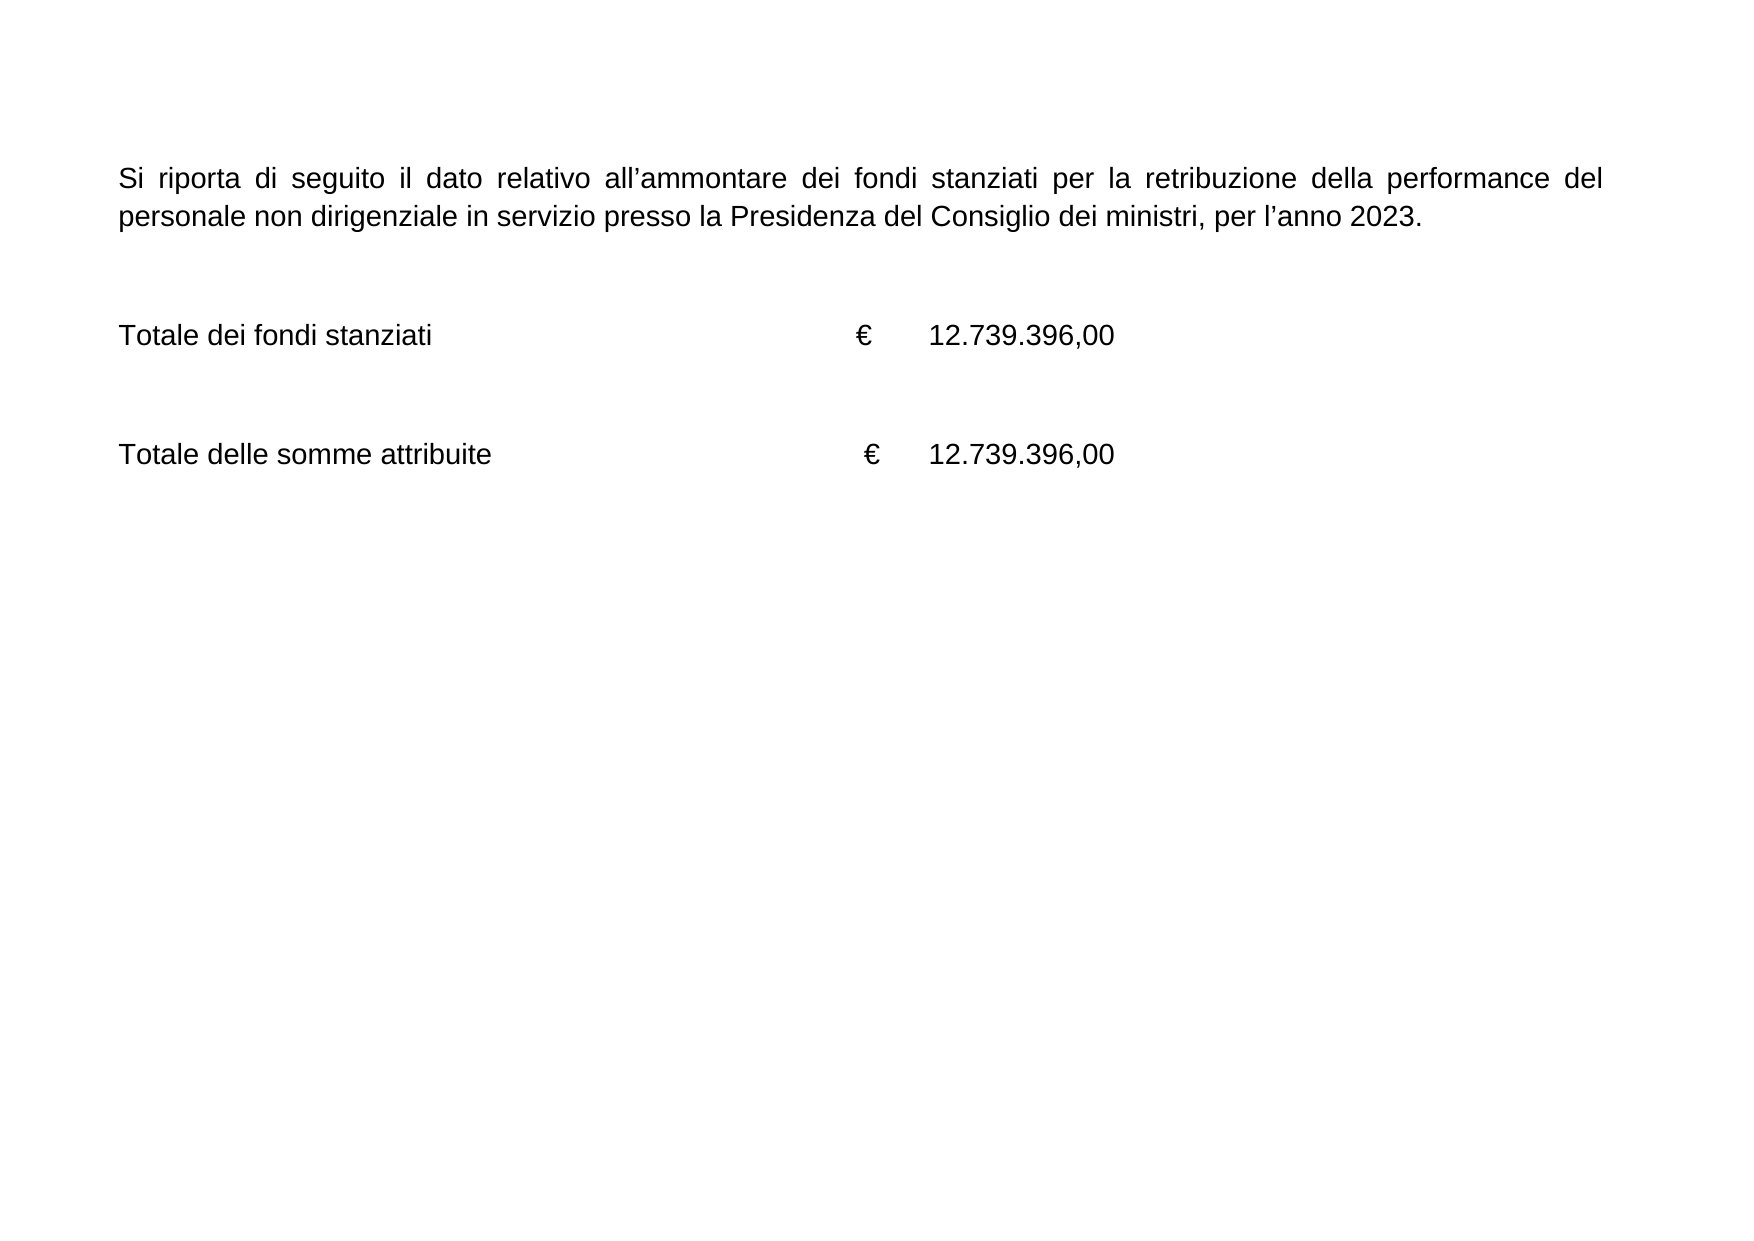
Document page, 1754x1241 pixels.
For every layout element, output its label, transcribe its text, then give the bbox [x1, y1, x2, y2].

text Totale dei fondi stanziati € 12.739.396,00 [118, 318, 1606, 352]
text Si riporta di seguito il dato relativo all’ammontare dei fondi stanziati per la retribuzione della performance del personale non dirigenziale in servizio presso la Presidenza del Consiglio dei ministri, per l’anno 2023. [118, 161, 1606, 233]
text Totale delle somme attribuite € 12.739.396,00 [118, 437, 1606, 471]
